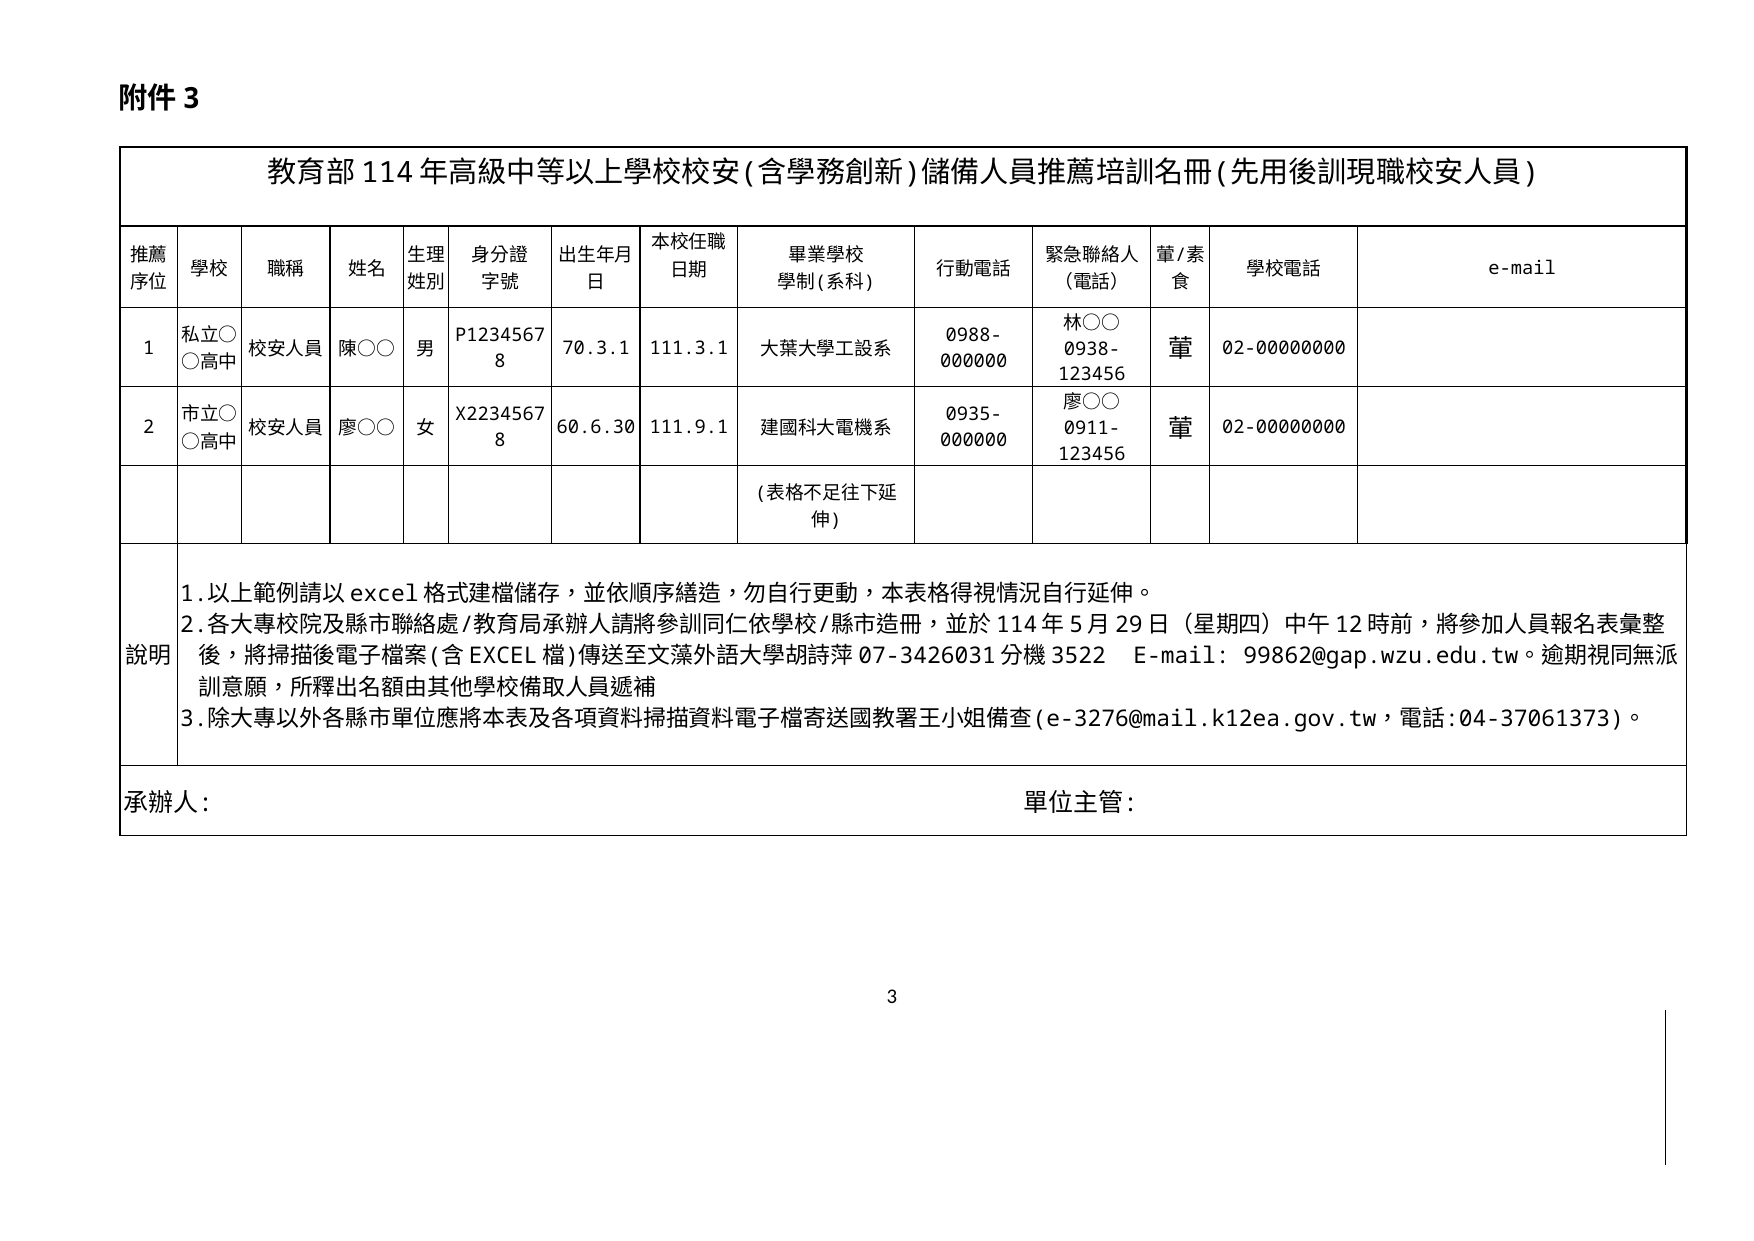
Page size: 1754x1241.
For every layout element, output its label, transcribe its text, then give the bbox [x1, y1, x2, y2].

table_cell [1033, 466, 1150, 543]
table_cell 畢業學校 學制(系科) [738, 227, 914, 307]
table_cell [641, 466, 737, 543]
table_cell 承辦人: 單位主管: [121, 766, 1686, 834]
table_cell 02-00000000 [1210, 387, 1357, 465]
table_cell 行動電話 [915, 227, 1032, 307]
table_cell X22345678 [449, 387, 551, 465]
table_cell 校安人員 [242, 308, 329, 386]
table_cell [404, 466, 448, 543]
table_cell 推薦序位 [121, 227, 177, 307]
table_cell [449, 466, 551, 543]
table_cell 111.9.1 [641, 387, 737, 465]
table_cell 0988-000000 [915, 308, 1032, 386]
table_cell 女 [404, 387, 448, 465]
table_cell 學校電話 [1210, 227, 1357, 307]
table_cell 廖○○ [331, 387, 403, 465]
table_cell [331, 466, 403, 543]
table_cell 職稱 [242, 227, 329, 307]
table_cell 廖○○ 0911-123456 [1033, 387, 1150, 465]
table_cell 林○○ 0938-123456 [1033, 308, 1150, 386]
table_cell [1358, 466, 1685, 543]
table_cell 男 [404, 308, 448, 386]
table_cell 葷 [1151, 308, 1209, 386]
table_cell 本校任職日期 [641, 227, 737, 307]
table_cell 葷 [1151, 387, 1209, 465]
table_header 教育部114年高級中等以上學校校安(含學務創新)儲備人員推薦培訓名冊(先用後訓現職校安人員) [121, 148, 1685, 225]
table_cell 姓名 [331, 227, 403, 307]
table_cell [915, 466, 1032, 543]
table_cell 葷/素食 [1151, 227, 1209, 307]
table_cell 0935-000000 [915, 387, 1032, 465]
table_cell 生理姓別 [404, 227, 448, 307]
table_cell 校安人員 [242, 387, 329, 465]
table_cell 02-00000000 [1210, 308, 1357, 386]
table_cell [242, 466, 329, 543]
table_cell 學校 [178, 227, 241, 307]
table_cell [121, 466, 177, 543]
table_cell P12345678 [449, 308, 551, 386]
table_cell e-mail [1358, 227, 1685, 307]
table_cell 大葉大學工設系 [738, 308, 914, 386]
table_cell [1151, 466, 1209, 543]
table_cell 身分證 字號 [449, 227, 551, 307]
table_cell 私立○○高中 [178, 308, 241, 386]
table_cell 1.以上範例請以excel格式建檔儲存，並依順序繕造，勿自行更動，本表格得視情況自行延伸。 2.各大專校院及縣市聯絡處/教育局承辦人請將參訓同仁依學校/縣市造冊，並於114年5月29日（星期四）中午12時前，將參加人員報名表彙整後，將掃描後電子檔案(含EXCEL檔)傳送至文藻外語大學胡詩萍07-3426031分機3522 E-mail: 99862@gap.wzu.edu.tw。逾期視同無派訓意願，所釋出名額由其他學校備取人員遞補 3.除大專以外各縣市單位應將本表及各項資料掃描資料電子檔寄送國教署王小姐備查(e-3276@mail.k12ea.gov.tw，電話:04-37061373)。 [178, 544, 1686, 765]
text 附件3 [118, 75, 1665, 117]
table_cell 說明 [121, 544, 177, 765]
table_cell [1358, 387, 1685, 465]
table_cell (表格不足往下延伸) [738, 466, 914, 543]
table_cell [552, 466, 639, 543]
table_cell 2 [121, 387, 177, 465]
table_cell 陳○○ [331, 308, 403, 386]
table_cell 111.3.1 [641, 308, 737, 386]
table_cell 出生年月日 [552, 227, 639, 307]
table_cell [1358, 308, 1685, 386]
table_cell 70.3.1 [552, 308, 639, 386]
table_cell 1 [121, 308, 177, 386]
table_cell [1210, 466, 1357, 543]
table_cell 緊急聯絡人（電話） [1033, 227, 1150, 307]
table_cell 60.6.30 [552, 387, 639, 465]
table_cell [178, 466, 241, 543]
table_cell 市立○○高中 [178, 387, 241, 465]
table_cell 建國科大電機系 [738, 387, 914, 465]
